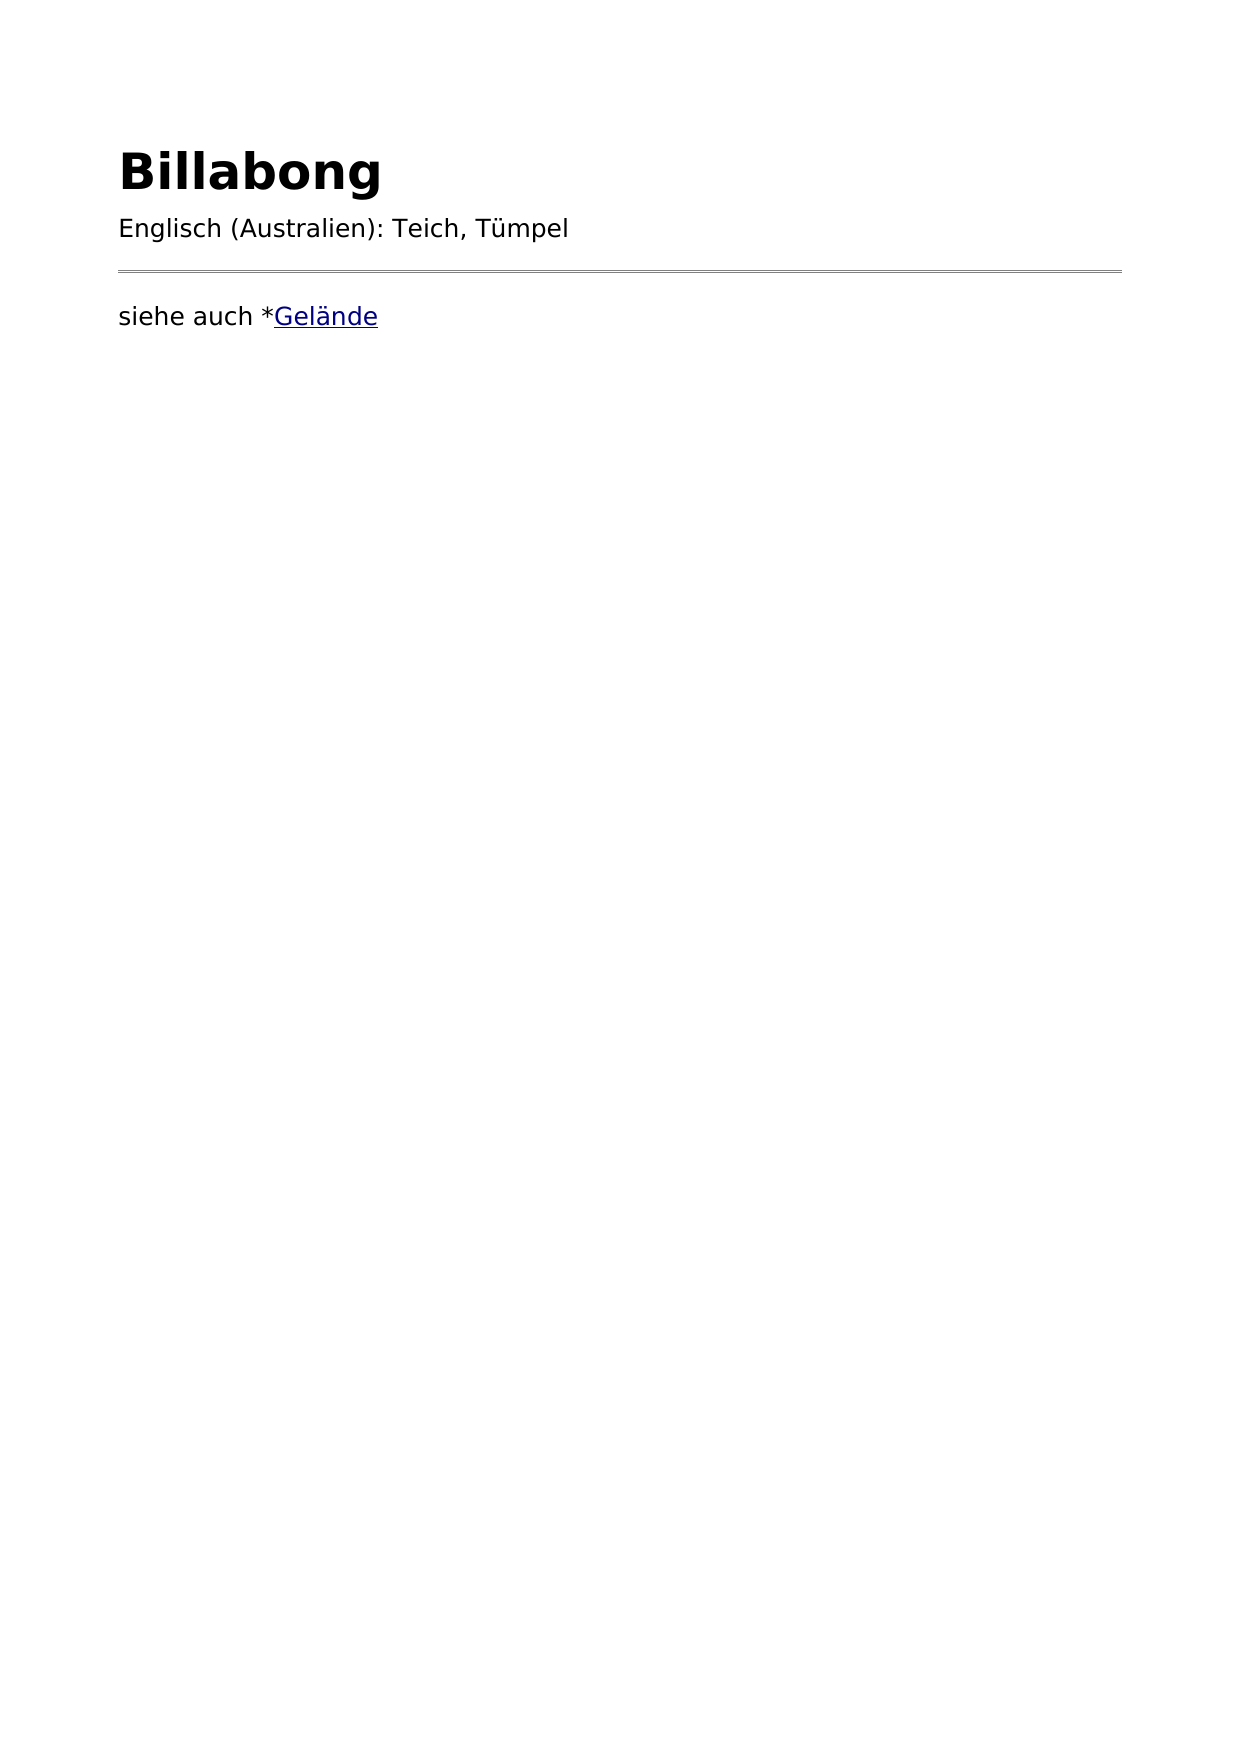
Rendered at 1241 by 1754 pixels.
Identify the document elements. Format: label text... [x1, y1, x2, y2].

text siehe auch *Gelände [118, 302, 1122, 360]
text Englisch (Australien): Teich, Tümpel [118, 214, 1122, 243]
subtitle Billabong [118, 143, 1122, 201]
